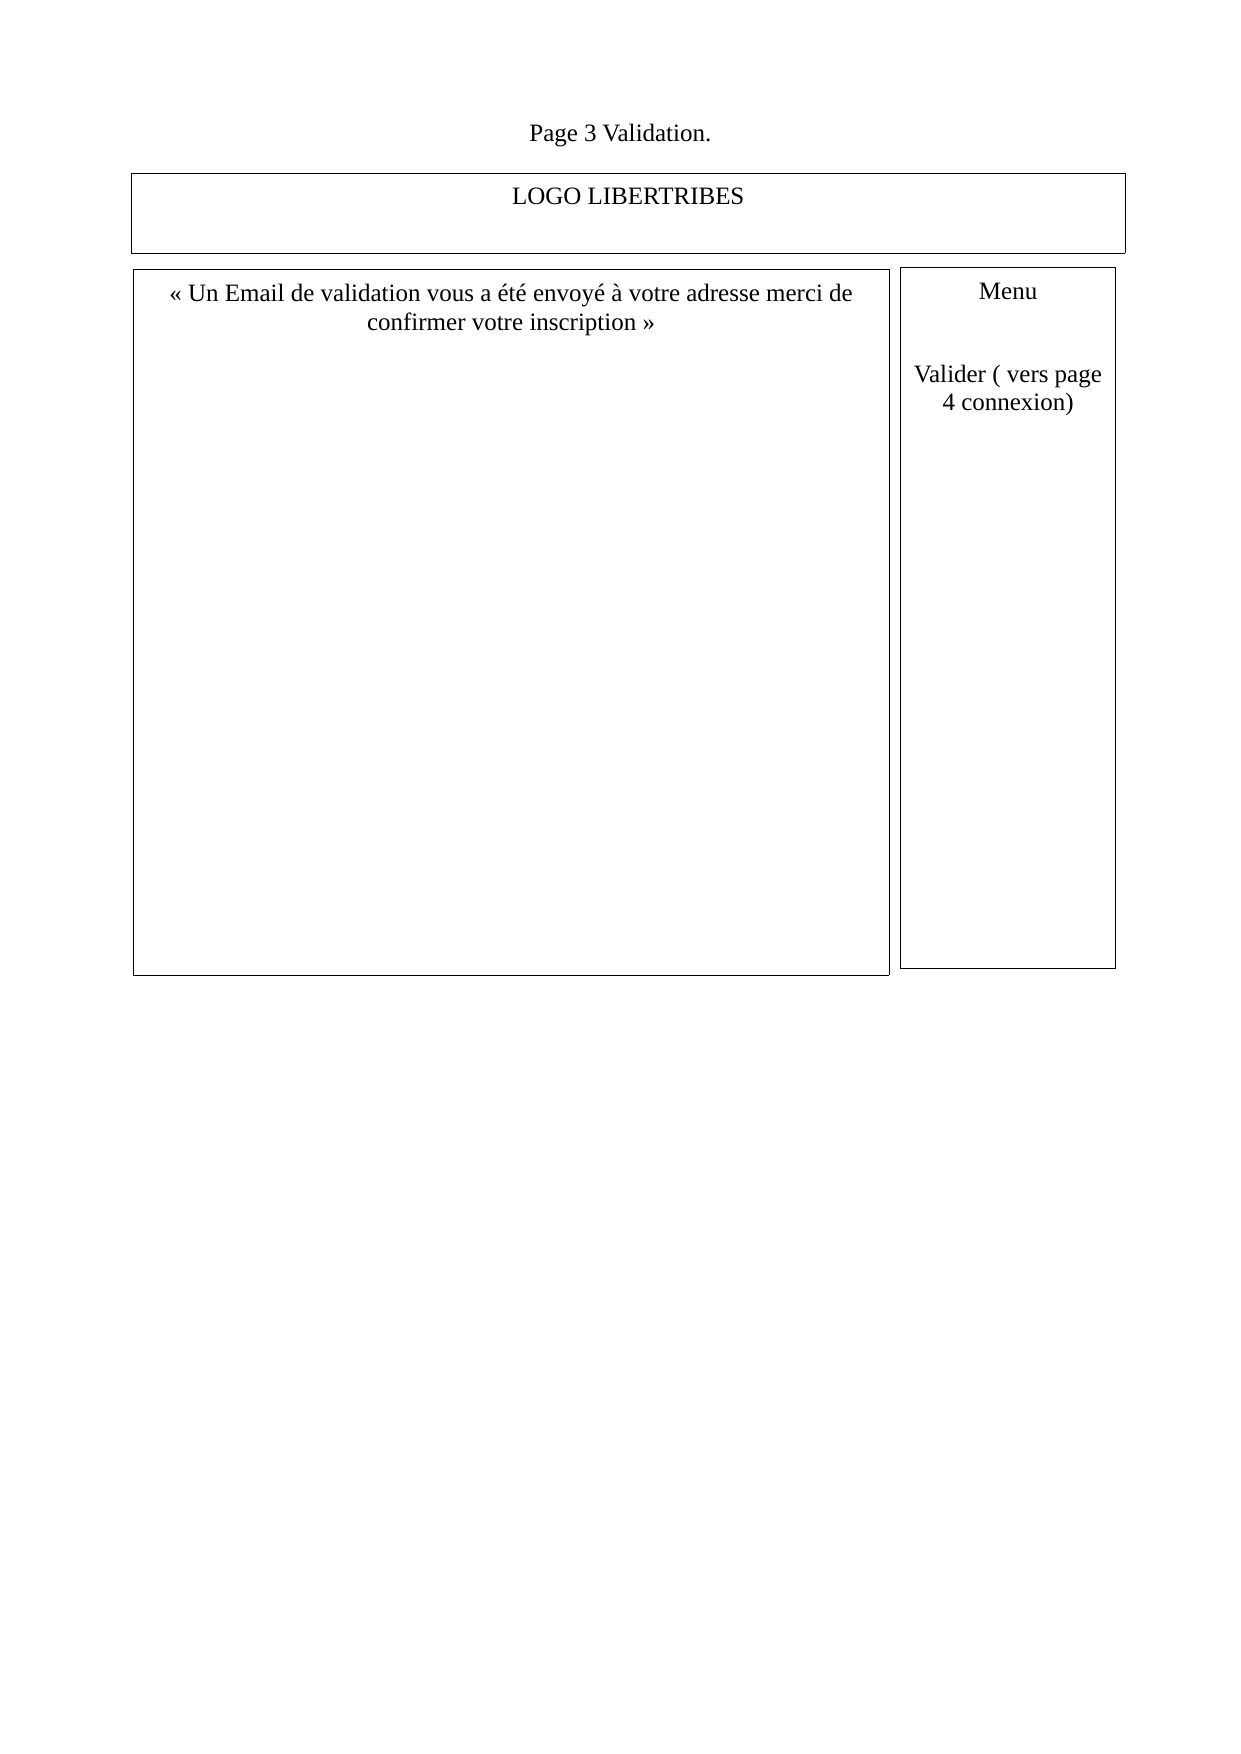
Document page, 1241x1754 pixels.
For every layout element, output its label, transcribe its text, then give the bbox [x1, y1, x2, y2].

text « Un Email de validation vous a été envoyé à votre adresse merci de confirmer votre inscription » [142, 278, 880, 336]
text Valider ( vers page 4 connexion) [909, 359, 1107, 416]
text Menu [909, 276, 1107, 305]
text Page 3 Validation. [118, 118, 1122, 147]
text LOGO LIBERTRIBES [140, 181, 1116, 210]
